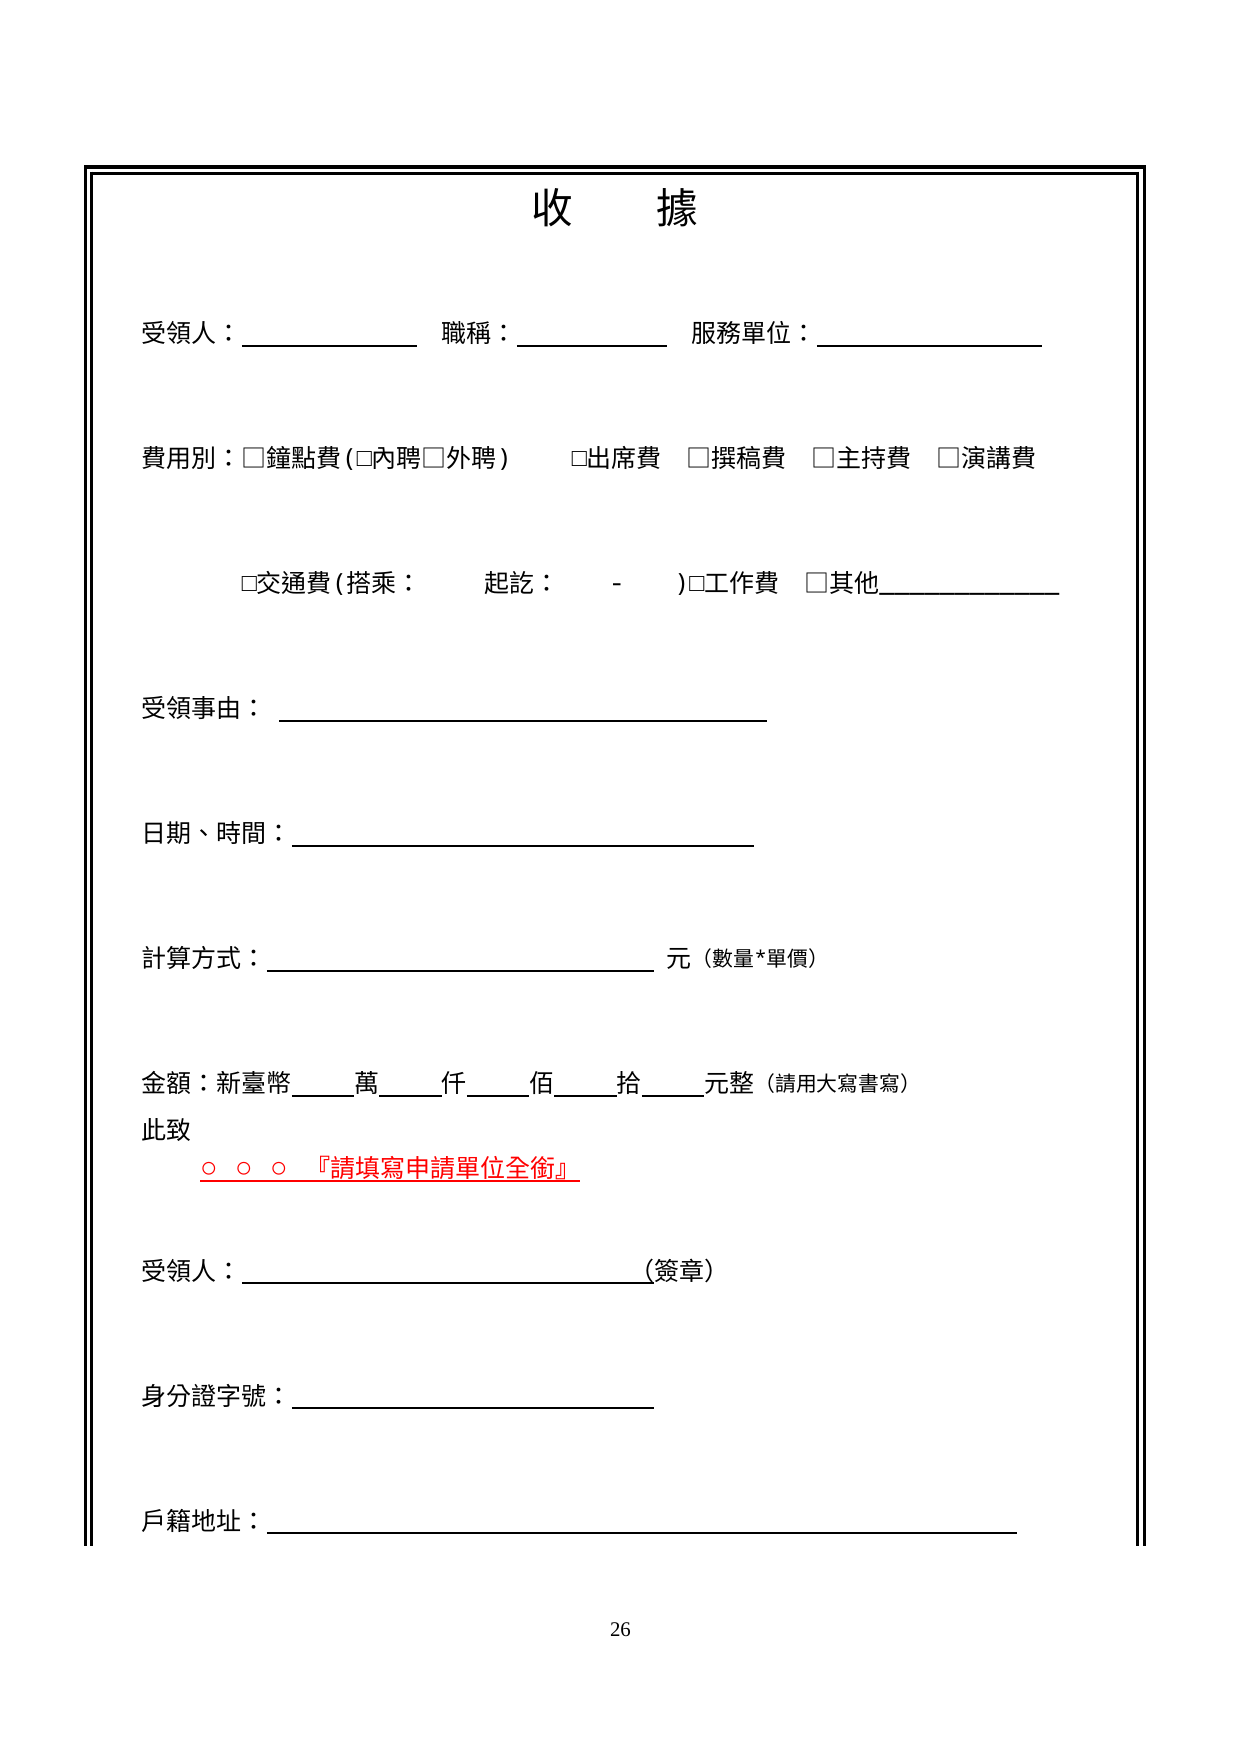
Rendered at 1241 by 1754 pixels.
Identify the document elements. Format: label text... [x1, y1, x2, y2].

table_header 收 據 受領人： 職稱： 服務單位： 費用別：□鐘點費(□內聘□外聘) □出席費 □撰稿費 □主持費 □演講費 □交通費(搭乘： 起訖： - )□工作費 □其他____________ 受領事由： 日期、時間： 計算方式： 元（數量*單價） 金額：新臺幣 萬 仟 佰 拾 元整（請用大寫書寫） 此致 ○ ○ ○ 『請填寫申請單位全銜』 受領人： （簽章） 身分證字號： 戶籍地址： [89, 169, 1141, 1546]
